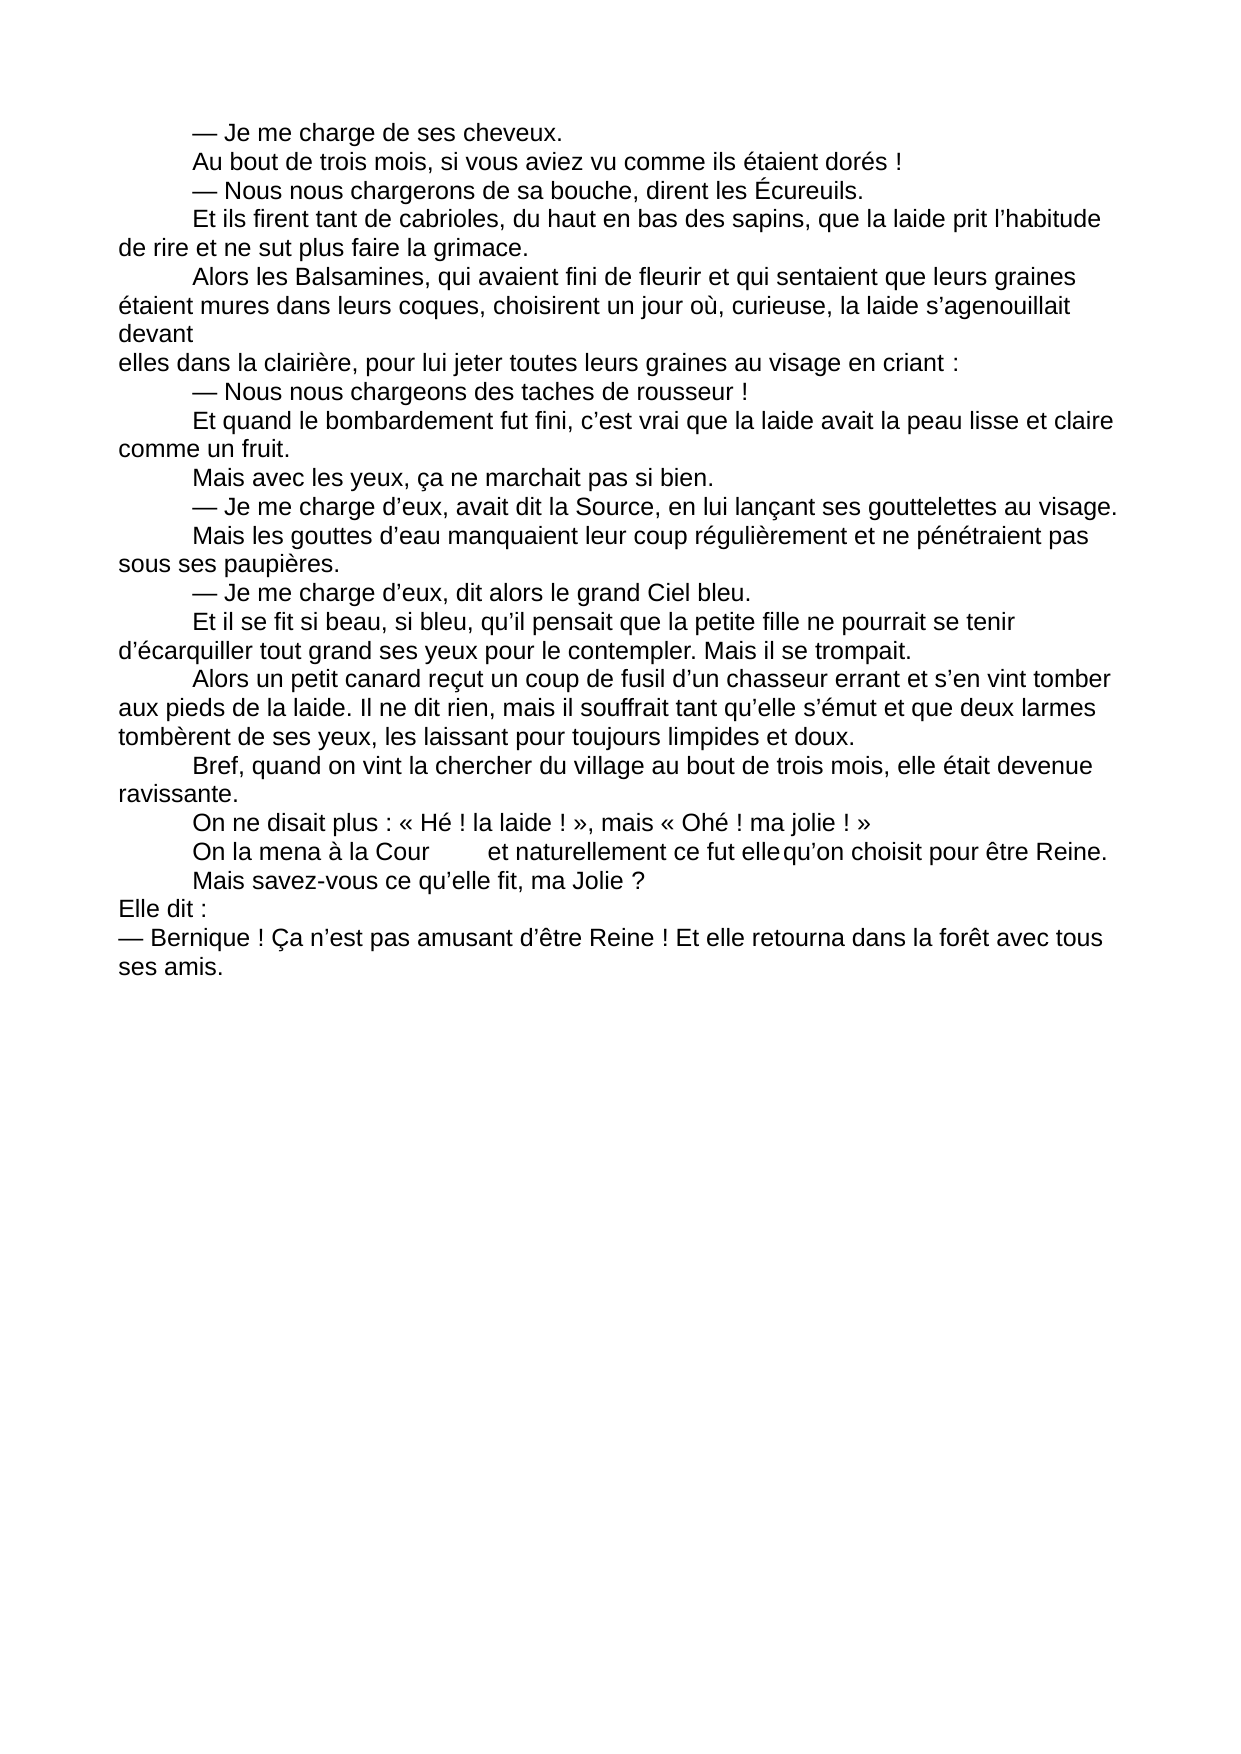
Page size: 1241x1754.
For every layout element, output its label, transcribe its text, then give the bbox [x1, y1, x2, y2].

text On ne disait plus : « Hé ! la laide ! », mais « Ohé ! ma jolie ! » [118, 808, 1122, 837]
text de rire et ne sut plus faire la grimace. [118, 233, 1122, 262]
text Mais avec les yeux, ça ne marchait pas si bien. [118, 463, 1122, 492]
text — Bernique ! Ça n’est pas amusant d’être Reine ! Et elle retourna dans la forêt avec tous ses amis. [118, 923, 1122, 981]
text — Nous nous chargerons de sa bouche, dirent les Écureuils. [118, 176, 1122, 204]
text comme un fruit. [118, 434, 1122, 463]
text étaient mures dans leurs coques, choisirent un jour où, curieuse, la laide s’agenouillait devant [118, 291, 1122, 348]
text — Je me charge d’eux, avait dit la Source, en lui lançant ses gouttelettes au visage. [118, 492, 1122, 521]
text Et il se fit si beau, si bleu, qu’il pensait que la petite fille ne pourrait se tenir d’écarquiller tout grand ses yeux pour le contempler. Mais il se trompait. [118, 607, 1122, 664]
text On la mena à la Cour et naturellement ce fut elle qu’on choisit pour être Reine. [118, 837, 1122, 866]
text — Je me charge d’eux, dit alors le grand Ciel bleu. [118, 578, 1122, 607]
text Et quand le bombardement fut fini, c’est vrai que la laide avait la peau lisse et claire [118, 406, 1122, 434]
text — Nous nous chargeons des taches de rousseur ! [118, 377, 1122, 406]
text elles dans la clairière, pour lui jeter toutes leurs graines au visage en criant : [118, 348, 1122, 377]
text Au bout de trois mois, si vous aviez vu comme ils étaient dorés ! [118, 147, 1122, 176]
text Et ils firent tant de cabrioles, du haut en bas des sapins, que la laide prit l’habitude [118, 204, 1122, 233]
text Elle dit : [118, 894, 1122, 923]
text Mais les gouttes d’eau manquaient leur coup régulièrement et ne pénétraient pas sous ses paupières. [118, 521, 1122, 578]
text Mais savez-vous ce qu’elle fit, ma Jolie ? [118, 866, 1122, 894]
text Alors les Balsamines, qui avaient fini de fleurir et qui sentaient que leurs graines [118, 262, 1122, 291]
text Alors un petit canard reçut un coup de fusil d’un chasseur errant et s’en vint tomber aux pieds de la laide. Il ne dit rien, mais il souffrait tant qu’elle s’émut et que deux larmes tombèrent de ses yeux, les laissant pour toujours limpides et doux. [118, 664, 1122, 751]
text — Je me charge de ses cheveux. [118, 118, 1122, 147]
text Bref, quand on vint la chercher du village au bout de trois mois, elle était devenue ravissante. [118, 751, 1122, 808]
